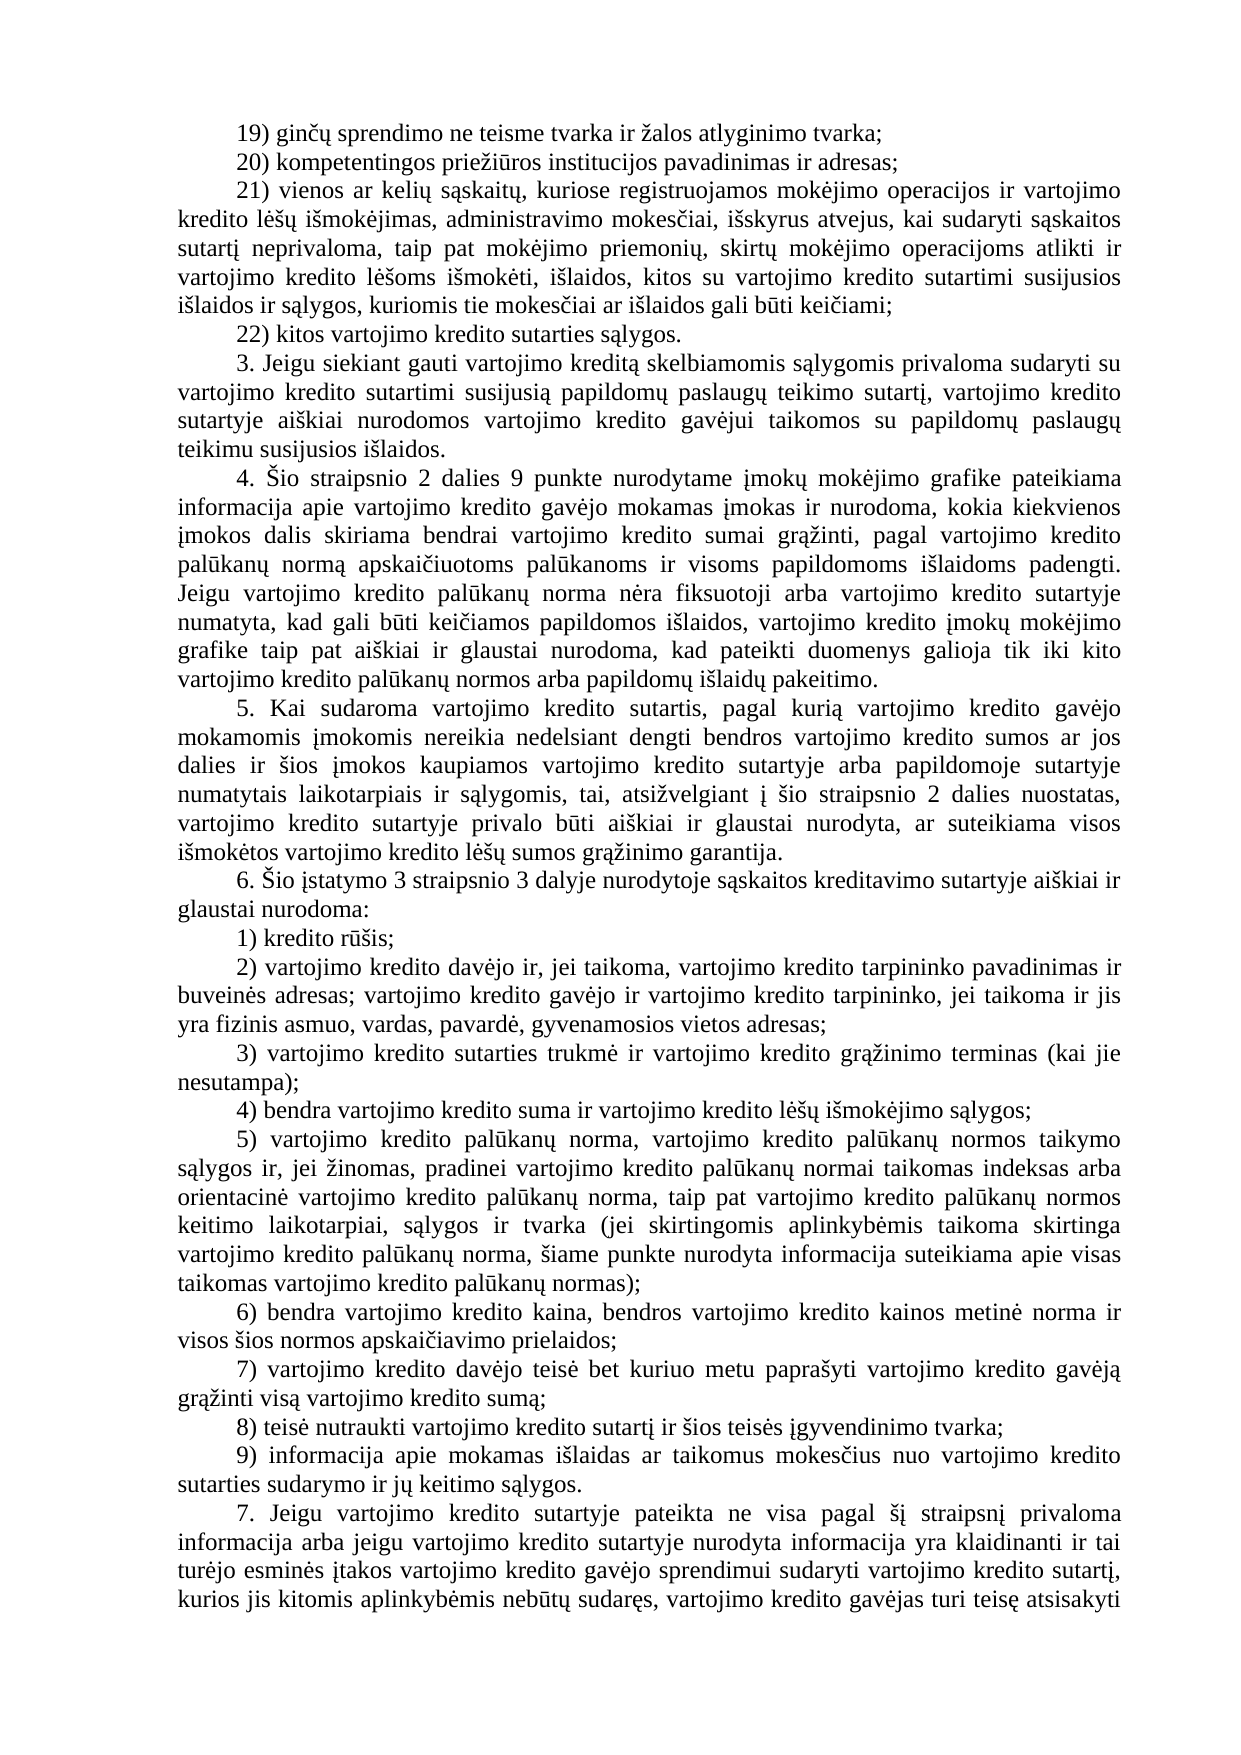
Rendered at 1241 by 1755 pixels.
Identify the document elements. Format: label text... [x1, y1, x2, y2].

text 3) vartojimo kredito sutarties trukmė ir vartojimo kredito grąžinimo terminas (kai jie nesutampa); [177, 1038, 1122, 1096]
text 2) vartojimo kredito davėjo ir, jei taikoma, vartojimo kredito tarpininko pavadinimas ir buveinės adresas; vartojimo kredito gavėjo ir vartojimo kredito tarpininko, jei taikoma ir jis yra fizinis asmuo, vardas, pavardė, gyvenamosios vietos adresas; [177, 952, 1122, 1038]
text 6. Šio įstatymo 3 straipsnio 3 dalyje nurodytoje sąskaitos kreditavimo sutartyje aiškiai ir glaustai nurodoma: [177, 866, 1122, 923]
text 8) teisė nutraukti vartojimo kredito sutartį ir šios teisės įgyvendinimo tvarka; [177, 1412, 1122, 1441]
text 7. Jeigu vartojimo kredito sutartyje pateikta ne visa pagal šį straipsnį privaloma informacija arba jeigu vartojimo kredito sutartyje nurodyta informacija yra klaidinanti ir tai turėjo esminės įtakos vartojimo kredito gavėjo sprendimui sudaryti vartojimo kredito sutartį, kurios jis kitomis aplinkybėmis nebūtų sudaręs, vartojimo kredito gavėjas turi teisę atsisakyti [177, 1498, 1122, 1613]
text 4. Šio straipsnio 2 dalies 9 punkte nurodytame įmokų mokėjimo grafike pateikiama informacija apie vartojimo kredito gavėjo mokamas įmokas ir nurodoma, kokia kiekvienos įmokos dalis skiriama bendrai vartojimo kredito sumai grąžinti, pagal vartojimo kredito palūkanų normą apskaičiuotoms palūkanoms ir visoms papildomoms išlaidoms padengti. Jeigu vartojimo kredito palūkanų norma nėra fiksuotoji arba vartojimo kredito sutartyje numatyta, kad gali būti keičiamos papildomos išlaidos, vartojimo kredito įmokų mokėjimo grafike taip pat aiškiai ir glaustai nurodoma, kad pateikti duomenys galioja tik iki kito vartojimo kredito palūkanų normos arba papildomų išlaidų pakeitimo. [177, 463, 1122, 693]
text 1) kredito rūšis; [177, 923, 1122, 952]
text 4) bendra vartojimo kredito suma ir vartojimo kredito lėšų išmokėjimo sąlygos; [177, 1096, 1122, 1124]
text 5) vartojimo kredito palūkanų norma, vartojimo kredito palūkanų normos taikymo sąlygos ir, jei žinomas, pradinei vartojimo kredito palūkanų normai taikomas indeksas arba orientacinė vartojimo kredito palūkanų norma, taip pat vartojimo kredito palūkanų normos keitimo laikotarpiai, sąlygos ir tvarka (jei skirtingomis aplinkybėmis taikoma skirtinga vartojimo kredito palūkanų norma, šiame punkte nurodyta informacija suteikiama apie visas taikomas vartojimo kredito palūkanų normas); [177, 1124, 1122, 1297]
text 6) bendra vartojimo kredito kaina, bendros vartojimo kredito kainos metinė norma ir visos šios normos apskaičiavimo prielaidos; [177, 1297, 1122, 1354]
text 5. Kai sudaroma vartojimo kredito sutartis, pagal kurią vartojimo kredito gavėjo mokamomis įmokomis nereikia nedelsiant dengti bendros vartojimo kredito sumos ar jos dalies ir šios įmokos kaupiamos vartojimo kredito sutartyje arba papildomoje sutartyje numatytais laikotarpiais ir sąlygomis, tai, atsižvelgiant į šio straipsnio 2 dalies nuostatas, vartojimo kredito sutartyje privalo būti aiškiai ir glaustai nurodyta, ar suteikiama visos išmokėtos vartojimo kredito lėšų sumos grąžinimo garantija. [177, 693, 1122, 866]
text 3. Jeigu siekiant gauti vartojimo kreditą skelbiamomis sąlygomis privaloma sudaryti su vartojimo kredito sutartimi susijusią papildomų paslaugų teikimo sutartį, vartojimo kredito sutartyje aiškiai nurodomos vartojimo kredito gavėjui taikomos su papildomų paslaugų teikimu susijusios išlaidos. [177, 348, 1122, 463]
text 9) informacija apie mokamas išlaidas ar taikomus mokesčius nuo vartojimo kredito sutarties sudarymo ir jų keitimo sąlygos. [177, 1441, 1122, 1498]
text 20) kompetentingos priežiūros institucijos pavadinimas ir adresas; [177, 147, 1122, 176]
text 19) ginčų sprendimo ne teisme tvarka ir žalos atlyginimo tvarka; [177, 118, 1122, 147]
text 21) vienos ar kelių sąskaitų, kuriose registruojamos mokėjimo operacijos ir vartojimo kredito lėšų išmokėjimas, administravimo mokesčiai, išskyrus atvejus, kai sudaryti sąskaitos sutartį neprivaloma, taip pat mokėjimo priemonių, skirtų mokėjimo operacijoms atlikti ir vartojimo kredito lėšoms išmokėti, išlaidos, kitos su vartojimo kredito sutartimi susijusios išlaidos ir sąlygos, kuriomis tie mokesčiai ar išlaidos gali būti keičiami; [177, 176, 1122, 319]
text 22) kitos vartojimo kredito sutarties sąlygos. [177, 319, 1122, 348]
text 7) vartojimo kredito davėjo teisė bet kuriuo metu paprašyti vartojimo kredito gavėją grąžinti visą vartojimo kredito sumą; [177, 1354, 1122, 1412]
